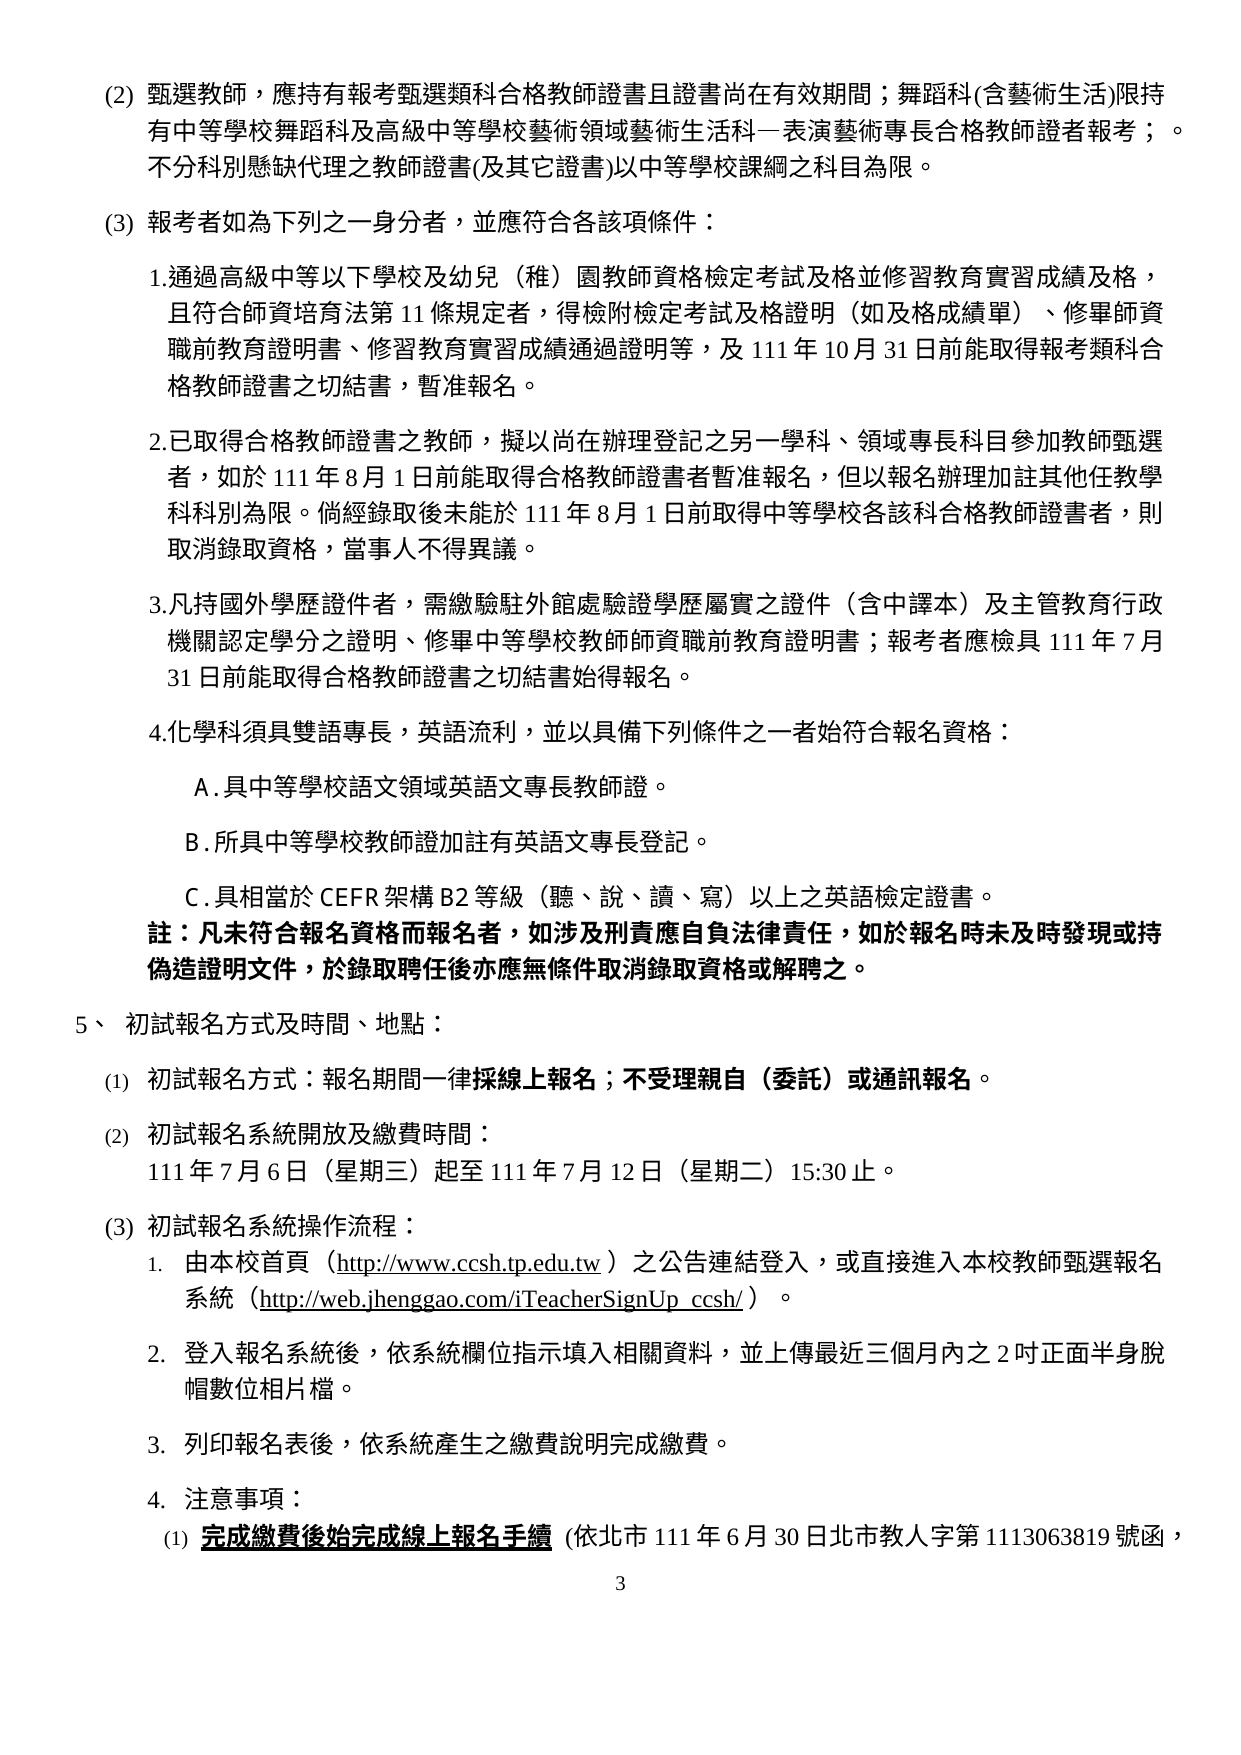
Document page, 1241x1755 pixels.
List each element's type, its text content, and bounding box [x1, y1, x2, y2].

list 初試報名系統操作流程： [104, 1206, 1166, 1242]
list 報考者如為下列之一身分者，並應符合各該項條件： [104, 202, 1166, 239]
text 3.凡持國外學歷證件者，需繳驗駐外館處驗證學歷屬實之證件（含中譯本）及主管教育行政機關認定學分之證明、修畢中等學校教師師資職前教育證明書；報考者應檢具111年7月31日前能取得合格教師證書之切結書始得報名。 [149, 585, 1166, 694]
list 初試報名系統開放及繳費時間： 111年7月6日（星期三）起至111年7月12日（星期二）15:30止。 [104, 1115, 1166, 1187]
list 由本校首頁（http://www.ccsh.tp.edu.tw ）之公告連結登入，或直接進入本校教師甄選報名系統（http://web.jhenggao.com/iTeacherSignUp_ccsh/ ）。 [147, 1242, 1166, 1315]
text 4.化學科須具雙語專長，英語流利，並以具備下列條件之一者始符合報名資格： [149, 712, 1166, 749]
text 註：凡未符合報名資格而報名者，如涉及刑責應自負法律責任，如於報名時未及時發現或持偽造證明文件，於錄取聘任後亦應無條件取消錄取資格或解聘之。 [147, 914, 1166, 986]
list 注意事項： [147, 1480, 1166, 1516]
list 甄選教師，應持有報考甄選類科合格教師證書且證書尚在有效期間；舞蹈科(含藝術生活)限持有中等學校舞蹈科及高級中等學校藝術領域藝術生活科—表演藝術專長合格教師證者報考；。不分科別懸缺代理之教師證書(及其它證書)以中等學校課綱之科目為限。 [104, 75, 1166, 184]
text 2.已取得合格教師證書之教師，擬以尚在辦理登記之另一學科、領域專長科目參加教師甄選者，如於111年8月1日前能取得合格教師證書者暫准報名，但以報名辦理加註其他任教學科科別為限。倘經錄取後未能於111年8月1日前取得中等學校各該科合格教師證書者，則取消錄取資格，當事人不得異議。 [149, 421, 1166, 566]
list 登入報名系統後，依系統欄位指示填入相關資料，並上傳最近三個月內之2吋正面半身脫帽數位相片檔。 [147, 1334, 1166, 1406]
text A.具中等學校語文領域英語文專長教師證。 [149, 767, 1166, 804]
list 初試報名方式及時間、地點： [75, 1005, 1166, 1041]
text 1.通過高級中等以下學校及幼兒（稚）園教師資格檢定考試及格並修習教育實習成績及格，且符合師資培育法第11條規定者，得檢附檢定考試及格證明（如及格成績單）、修畢師資職前教育證明書、修習教育實習成績通過證明等，及111年10月31日前能取得報考類科合格教師證書之切結書，暫准報名。 [149, 257, 1166, 402]
list 列印報名表後，依系統產生之繳費說明完成繳費。 [147, 1425, 1166, 1461]
text B.所具中等學校教師證加註有英語文專長登記。 [159, 822, 1166, 859]
text C.具相當於CEFR架構B2等級（聽、說、讀、寫）以上之英語檢定證書。 [159, 877, 1166, 914]
list 初試報名方式：報名期間一律採線上報名；不受理親自（委託）或通訊報名。 [104, 1060, 1166, 1096]
list 完成繳費後始完成線上報名手續 (依北市111年6月30日北市教人字第1113063819號函，凡列入111年北市正式教師聯合甄選人才資料庫名冊者，可免收報名費，惟請依期程先完成繳費，退費申請表、退費方法與初試試場流程一併公告)。 [164, 1516, 1166, 1552]
